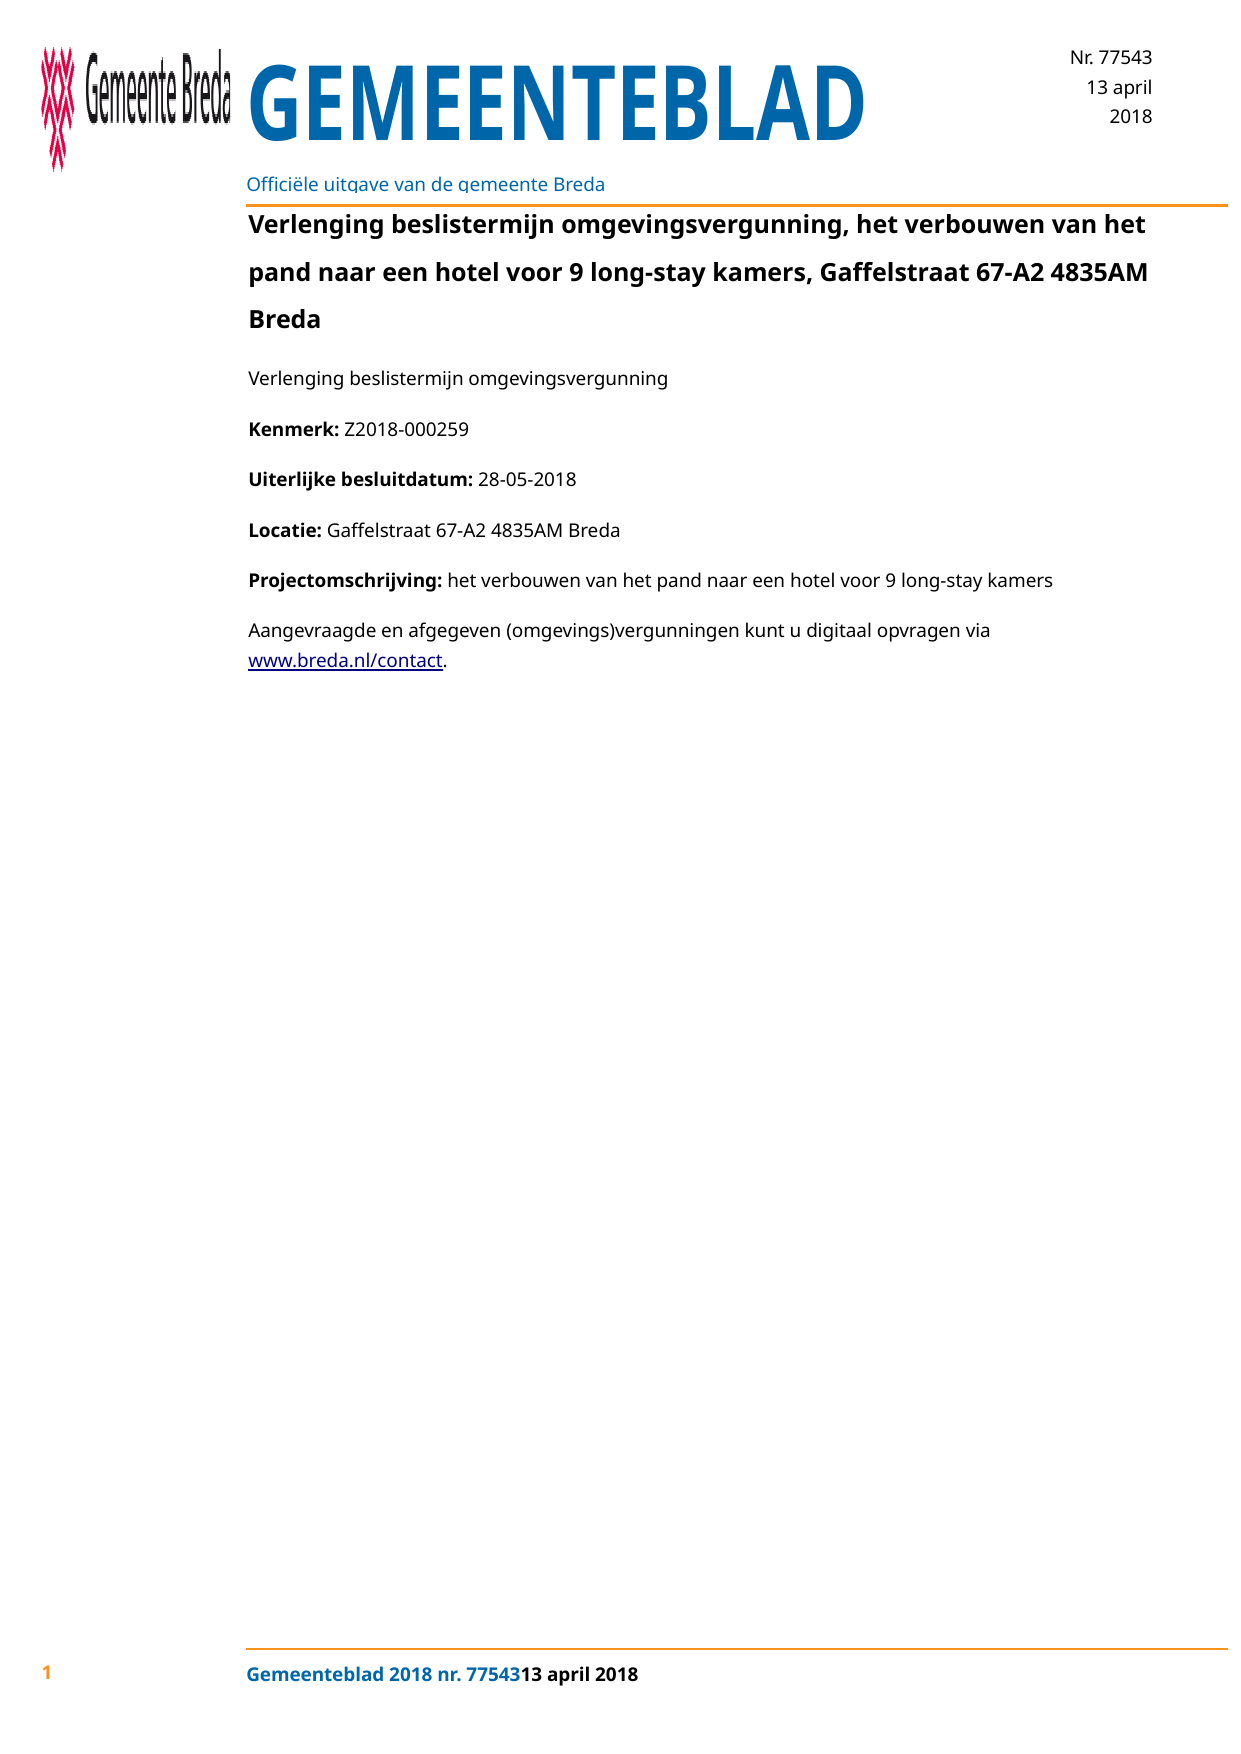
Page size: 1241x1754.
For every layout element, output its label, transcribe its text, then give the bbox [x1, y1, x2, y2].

text Projectomschrijving: het verbouwen van het pand naar een hotel voor 9 long-stay kamers [248, 567, 1152, 593]
text Aangevraagde en afgegeven (omgevings)vergunningen kunt u digitaal opvragen via www.breda.nl/contact. [248, 618, 1152, 673]
text Locatie: Gaffelstraat 67-A2 4835AM Breda [248, 517, 1152, 542]
text Verlenging beslistermijn omgevingsvergunning, het verbouwen van het pand naar een hotel voor 9 long-stay kamers, Gaffelstraat 67-A2 4835AM Breda [248, 207, 1152, 336]
text Kenmerk: Z2018-000259 [248, 416, 1152, 442]
picture [41, 47, 231, 172]
text Verlenging beslistermijn omgevingsvergunning [248, 366, 1152, 391]
text Uiterlijke besluitdatum: 28-05-2018 [248, 466, 1152, 492]
